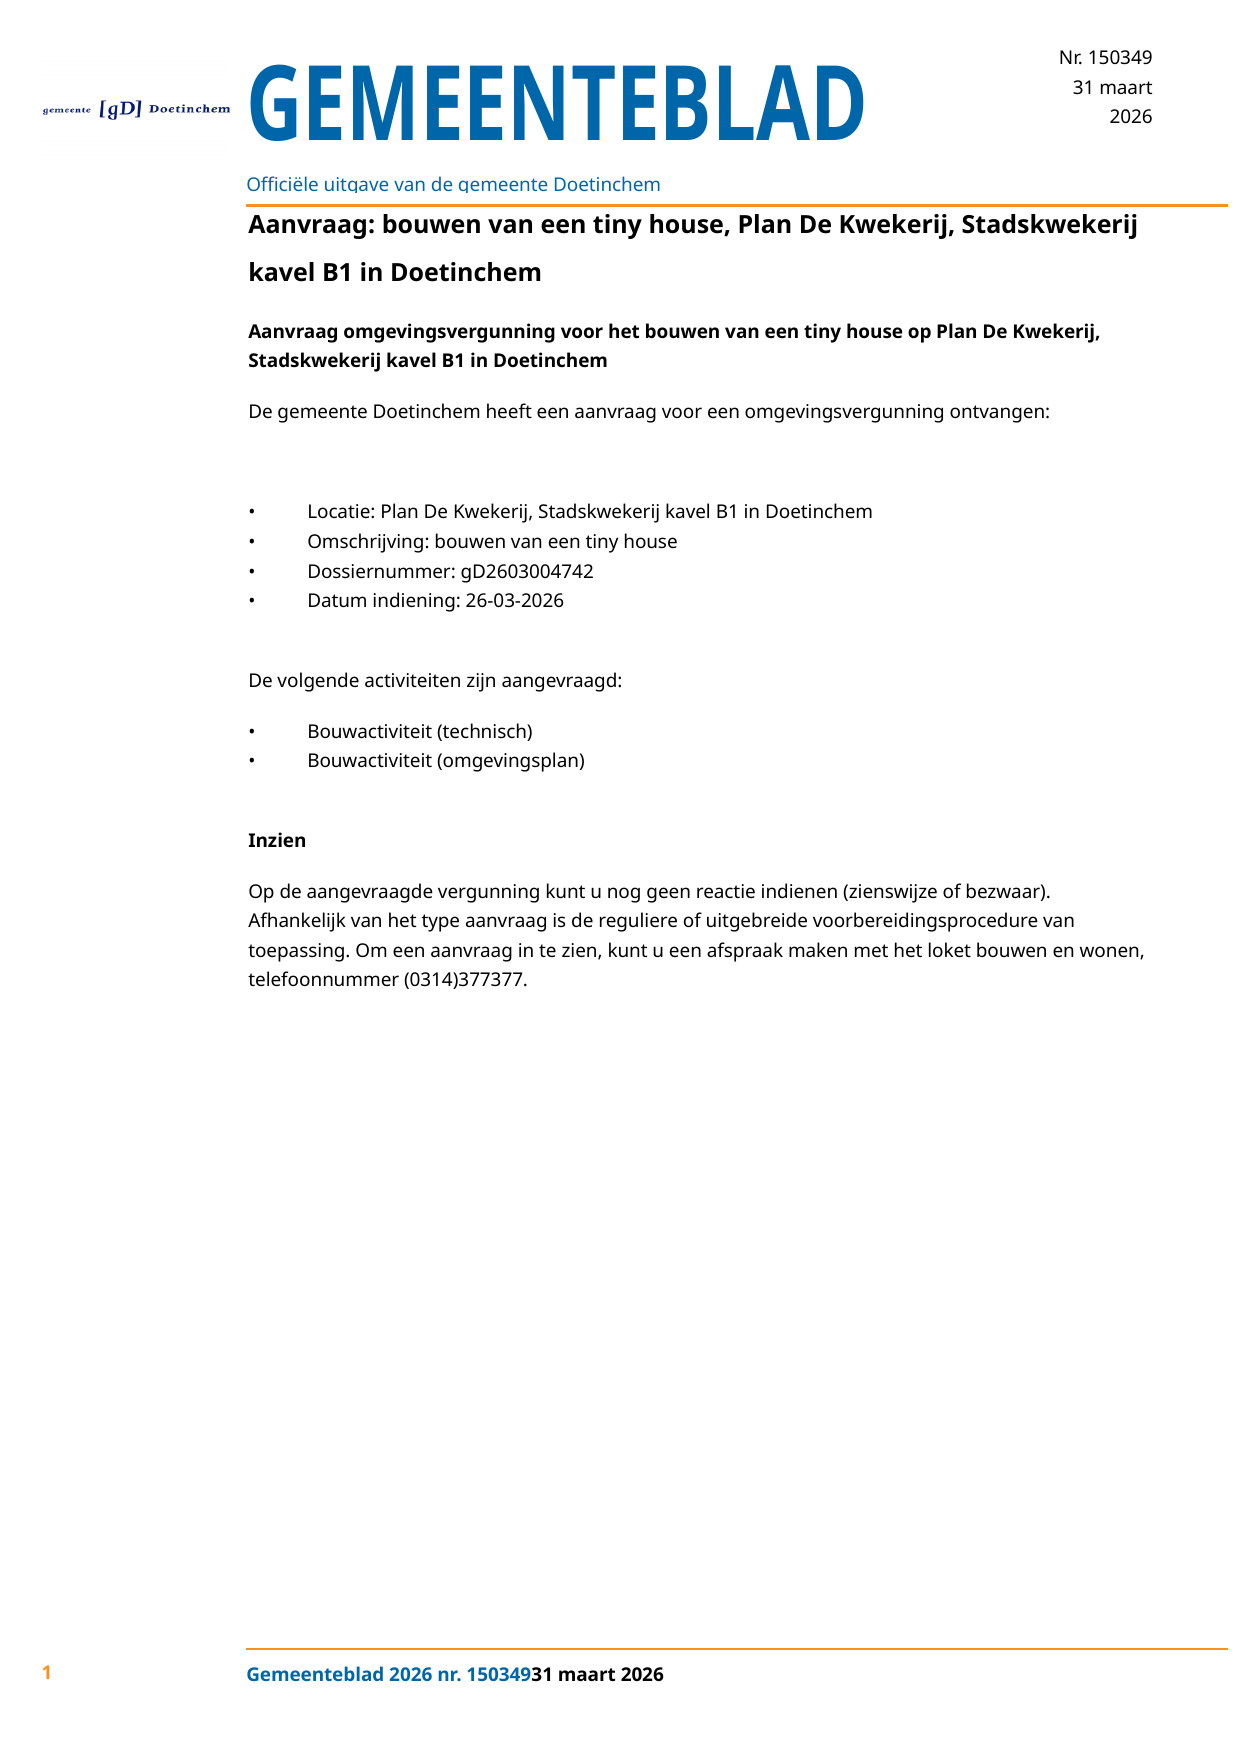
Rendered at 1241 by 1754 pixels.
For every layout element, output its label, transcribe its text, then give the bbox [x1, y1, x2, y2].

text Op de aangevraagde vergunning kunt u nog geen reactie indienen (zienswijze of bezwaar). Afhankelijk van het type aanvraag is de reguliere of uitgebreide voorbereidingsprocedure van toepassing. Om een aanvraag in te zien, kunt u een afspraak maken met het loket bouwen en wonen, telefoonnummer (0314)377377. [248, 878, 1152, 992]
list Bouwactiviteit (omgevingsplan) [248, 747, 1152, 773]
text Inzien [248, 827, 1152, 853]
text Aanvraag: bouwen van een tiny house, Plan De Kwekerij, Stadskwekerij kavel B1 in Doetinchem [248, 207, 1152, 288]
list Omschrijving: bouwen van een tiny house [248, 528, 1152, 554]
list Bouwactiviteit (technisch) [248, 718, 1152, 744]
text Aanvraag omgevingsvergunning voor het bouwen van een tiny house op Plan De Kwekerij, Stadskwekerij kavel B1 in Doetinchem [248, 318, 1152, 373]
list Dossiernummer: gD2603004742 [248, 558, 1152, 584]
picture [41, 47, 231, 172]
list Locatie: Plan De Kwekerij, Stadskwekerij kavel B1 in Doetinchem [248, 499, 1152, 524]
text De volgende activiteiten zijn aangevraagd: [248, 667, 1152, 693]
text De gemeente Doetinchem heeft een aanvraag voor een omgevingsvergunning ontvangen: [248, 398, 1152, 424]
list Datum indiening: 26-03-2026 [248, 587, 1152, 613]
